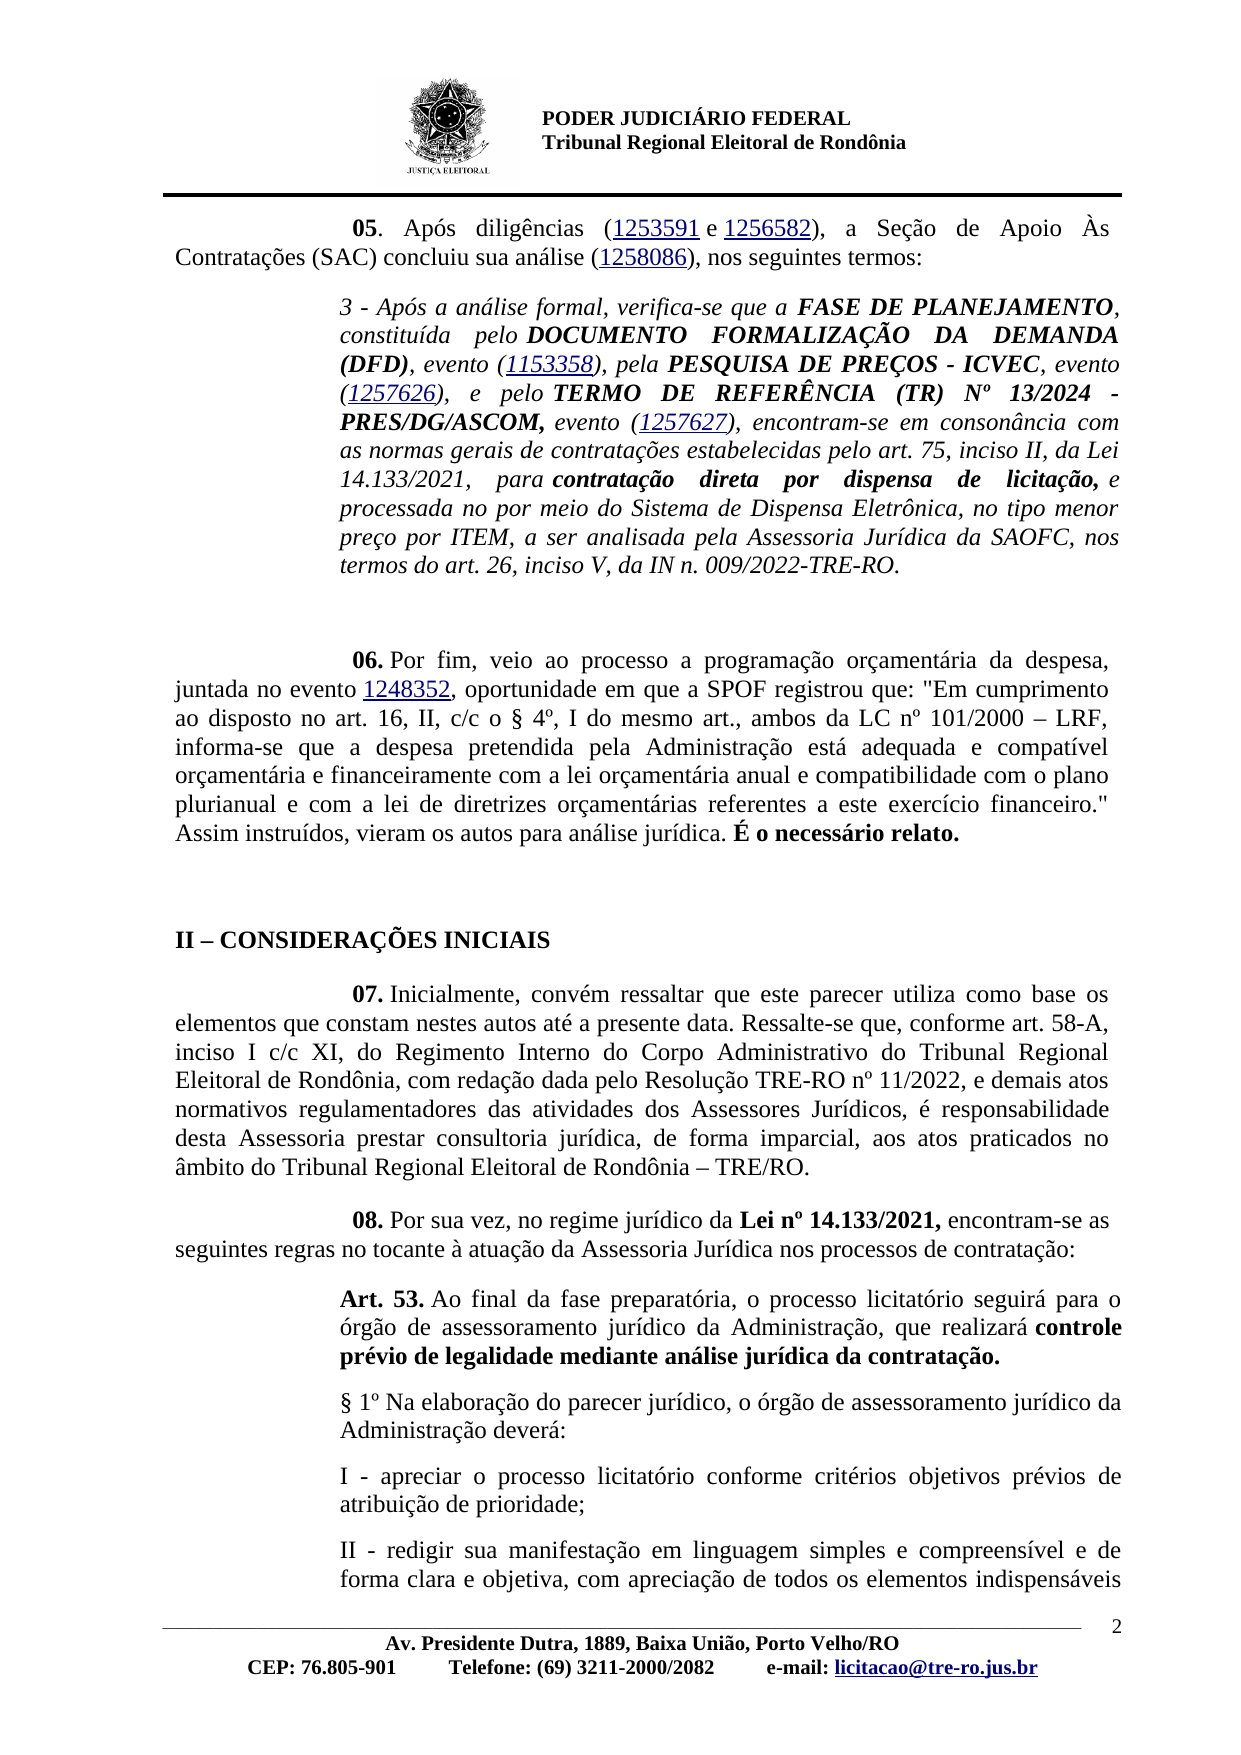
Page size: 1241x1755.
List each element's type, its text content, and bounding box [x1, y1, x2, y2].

text 06. Por fim, veio ao processo a programação orçamentária da despesa, juntada no evento 1248352, oportunidade em que a SPOF registrou que: "Em cumprimento ao disposto no art. 16, II, c/c o § 4º, I do mesmo art., ambos da LC nº 101/2000 – LRF, informa-se que a despesa pretendida pela Administração está adequada e compatível orçamentária e financeiramente com a lei orçamentária anual e compatibilidade com o plano plurianual e com a lei de diretrizes orçamentárias referentes a este exercício financeiro." Assim instruídos, vieram os autos para análise jurídica. É o necessário relato. [175, 645, 1110, 847]
text I - apreciar o processo licitatório conforme critérios objetivos prévios de atribuição de prioridade; [339, 1461, 1122, 1518]
text Art. 53. Ao final da fase preparatória, o processo licitatório seguirá para o órgão de assessoramento jurídico da Administração, que realizará controle prévio de legalidade mediante análise jurídica da contratação. [339, 1284, 1122, 1370]
text 08. Por sua vez, no regime jurídico da Lei nº 14.133/2021, encontram-se as seguintes regras no tocante à atuação da Assessoria Jurídica nos processos de contratação: [175, 1205, 1110, 1263]
text 07. Inicialmente, convém ressaltar que este parecer utiliza como base os elementos que constam nestes autos até a presente data. Ressalte-se que, conforme art. 58-A, inciso I c/c XI, do Regimento Interno do Corpo Administrativo do Tribunal Regional Eleitoral de Rondônia, com redação dada pelo Resolução TRE-RO nº 11/2022, e demais atos normativos regulamentadores das atividades dos Assessores Jurídicos, é responsabilidade desta Assessoria prestar consultoria jurídica, de forma imparcial, aos atos praticados no âmbito do Tribunal Regional Eleitoral de Rondônia – TRE/RO. [175, 979, 1110, 1180]
text § 1º Na elaboração do parecer jurídico, o órgão de assessoramento jurídico da Administração deverá: [339, 1387, 1122, 1444]
text 05. Após diligências (1253591 e 1256582), a Seção de Apoio Às Contratações (SAC) concluiu sua análise (1258086), nos seguintes termos: [175, 213, 1110, 271]
text II - redigir sua manifestação em linguagem simples e compreensível e de forma clara e objetiva, com apreciação de todos os elementos indispensáveis [339, 1535, 1122, 1592]
text II – CONSIDERAÇÕES INICIAIS [175, 925, 1110, 954]
text 3 - Após a análise formal, verifica-se que a FASE DE PLANEJAMENTO, constituída pelo DOCUMENTO FORMALIZAÇÃO DA DEMANDA (DFD), evento (1153358), pela PESQUISA DE PREÇOS - ICVEC, evento (1257626), e pelo TERMO DE REFERÊNCIA (TR) Nº 13/2024 - PRES/DG/ASCOM, evento (1257627), encontram-se em consonância com as normas gerais de contratações estabelecidas pelo art. 75, inciso II, da Lei 14.133/2021, para contratação direta por dispensa de licitação, e processada no por meio do Sistema de Dispensa Eletrônica, no tipo menor preço por ITEM, a ser analisada pela Assessoria Jurídica da SAOFC, nos termos do art. 26, inciso V, da IN n. 009/2022-TRE-RO. [339, 292, 1122, 579]
